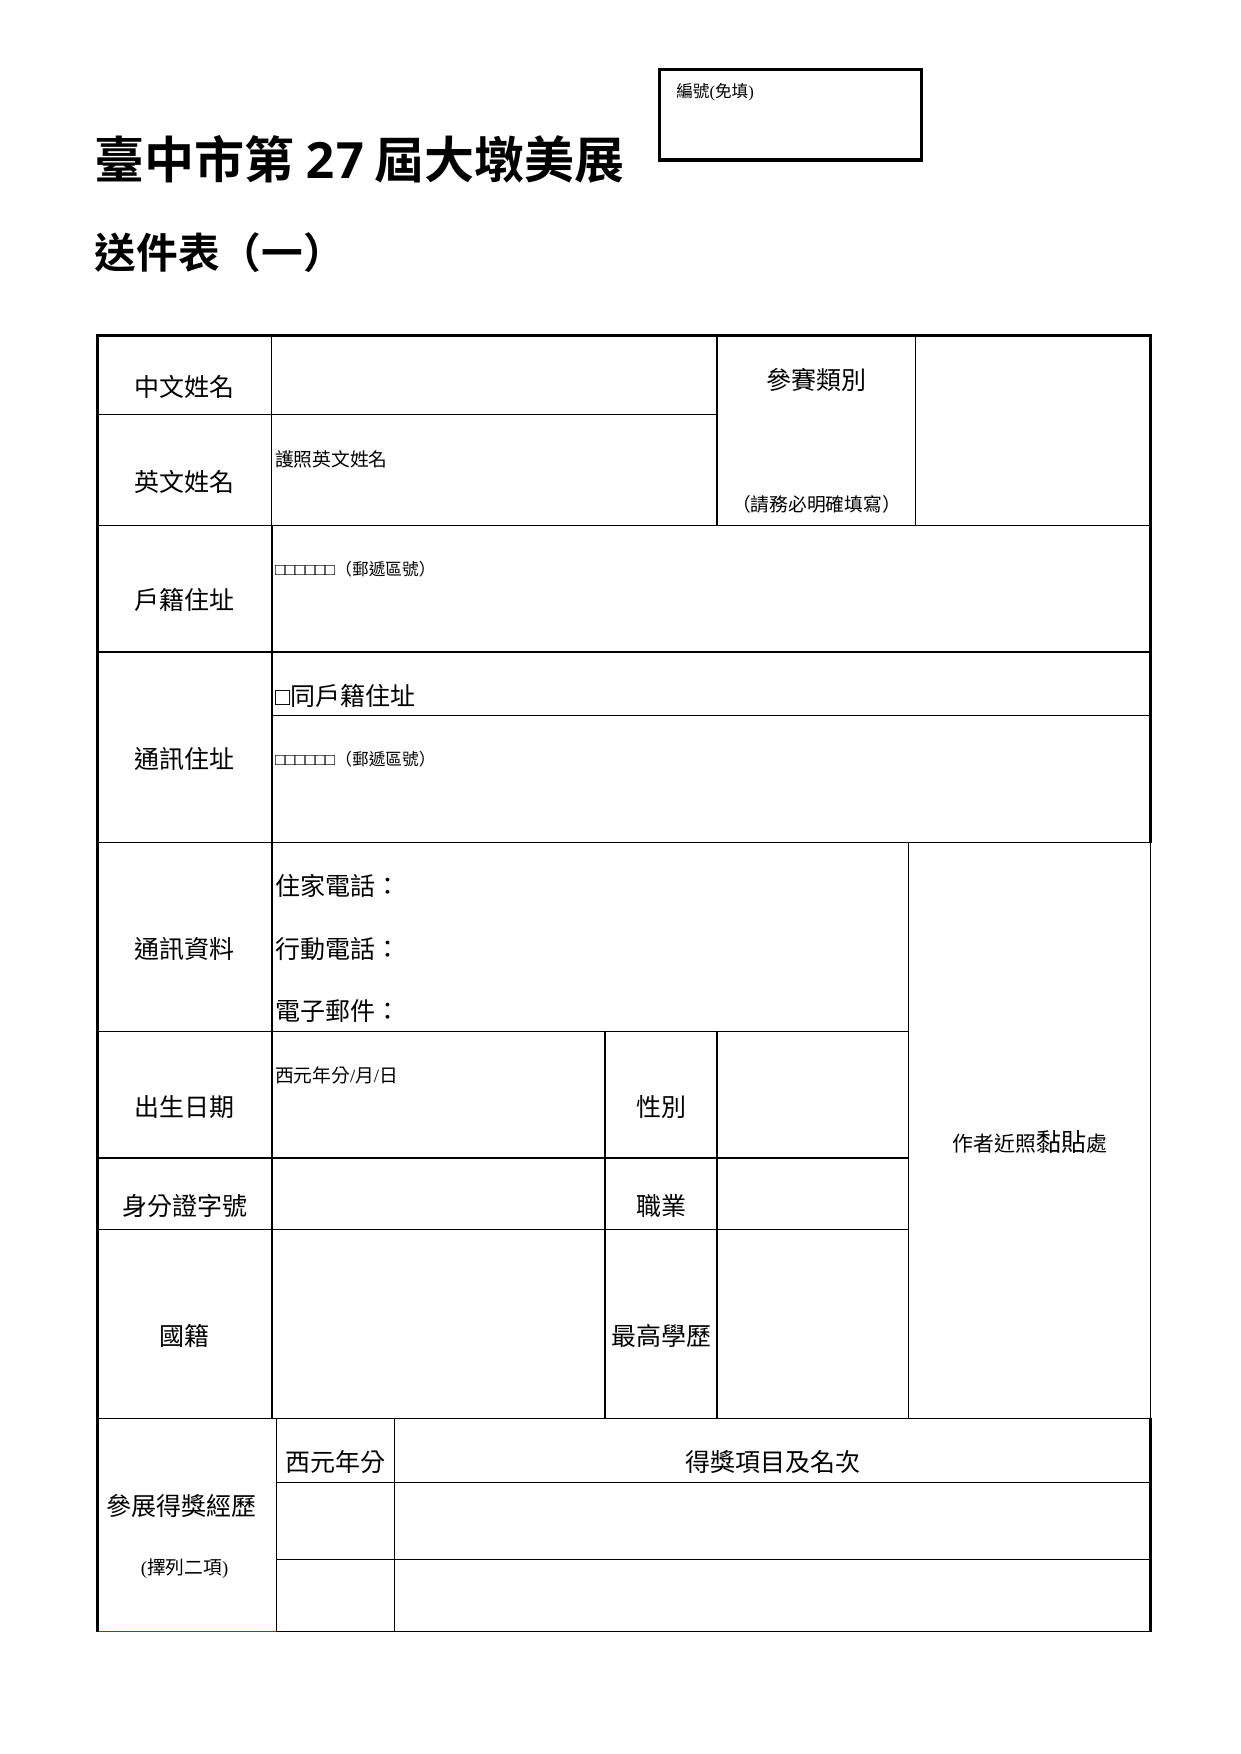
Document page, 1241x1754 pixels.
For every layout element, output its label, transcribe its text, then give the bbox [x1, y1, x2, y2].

text 送件表（一） [94, 209, 1175, 271]
table_cell 護照英文姓名 [272, 415, 716, 524]
table_cell [718, 1159, 908, 1228]
table_cell [718, 1032, 908, 1157]
table_cell 作者近照黏貼處 [909, 843, 1150, 1418]
table_cell [273, 1159, 604, 1228]
text 臺中市第27屆大墩美展 [94, 84, 1175, 209]
table_cell □同戶籍住址 [273, 653, 1149, 715]
table_header [916, 337, 1149, 524]
table_cell 身分證字號 [99, 1159, 271, 1228]
table_cell [395, 1560, 1149, 1631]
table_cell [277, 1560, 394, 1631]
table_cell 通訊住址 [99, 653, 271, 842]
table_header 中文姓名 [99, 337, 271, 414]
table_cell [277, 1483, 394, 1559]
table_cell 西元年分/月/日 [273, 1032, 604, 1157]
table_cell □□□□□□（郵遞區號） [273, 716, 1149, 842]
table_cell [718, 1230, 908, 1418]
table_cell 西元年分 [277, 1419, 394, 1482]
table_cell 戶籍住址 [99, 526, 271, 651]
table_cell 得獎項目及名次 [395, 1419, 1149, 1482]
text 編號(免填) [676, 78, 905, 103]
table_cell 性別 [606, 1032, 716, 1157]
table_header [272, 337, 716, 414]
text 臺中市第27屆大墩美展 [661, 71, 920, 158]
table_cell 職業 [606, 1159, 716, 1228]
table_cell 住家電話： 行動電話： 電子郵件： [273, 843, 908, 1031]
table_cell 國籍 [99, 1230, 271, 1418]
table_cell 通訊資料 [99, 843, 271, 1031]
table_cell 參展得獎經歷 (擇列二項) [99, 1419, 276, 1631]
table_cell 出生日期 [99, 1032, 271, 1157]
table_cell 最高學歷 [606, 1230, 716, 1418]
table_cell □□□□□□（郵遞區號） [273, 526, 1149, 651]
table_cell [273, 1230, 604, 1418]
table_header 參賽類別 （請務必明確填寫） [718, 337, 915, 524]
table_cell [395, 1483, 1149, 1559]
table_cell 英文姓名 [99, 415, 271, 524]
